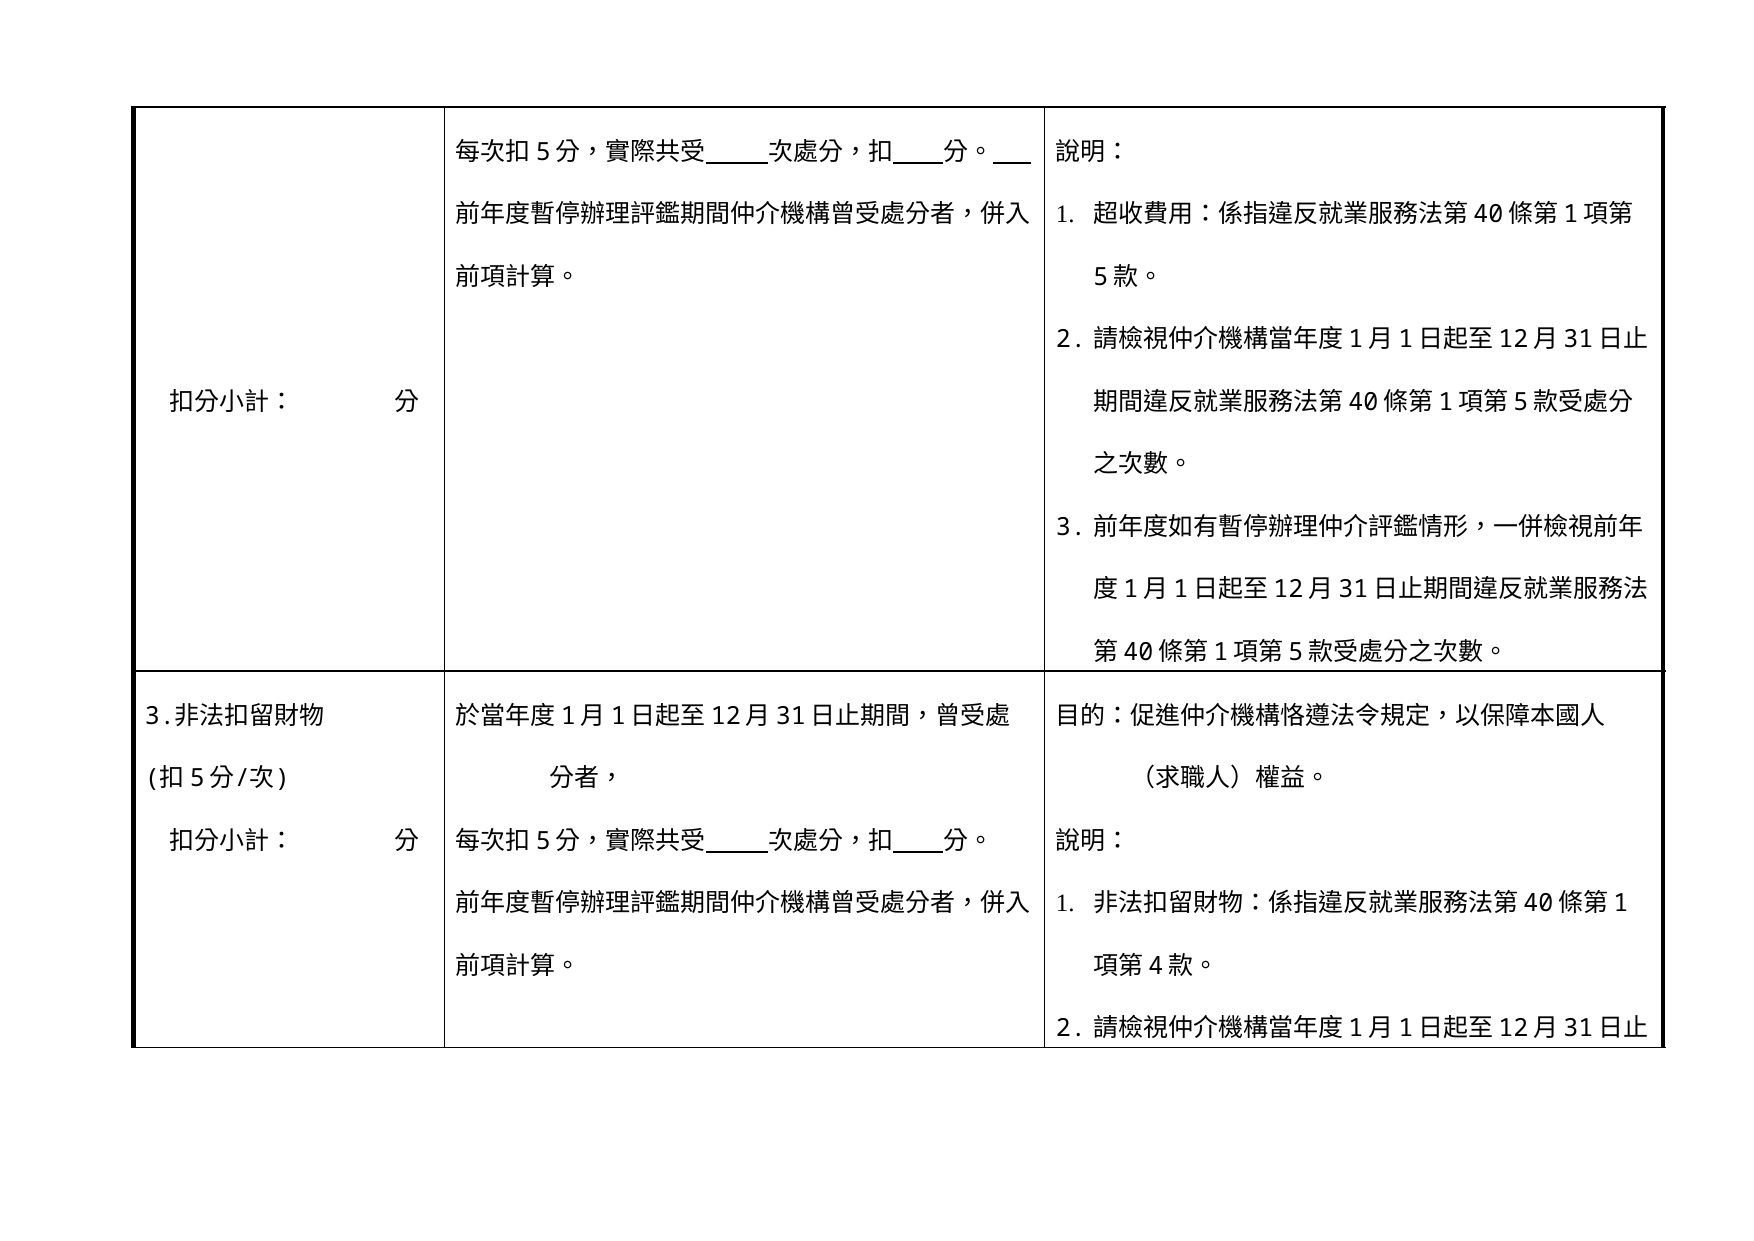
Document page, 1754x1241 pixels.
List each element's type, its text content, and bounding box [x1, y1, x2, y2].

table_cell 扣分小計： 分 [136, 108, 444, 670]
table_cell 於當年度1月1日起至12月31日止期間，曾受處分者， 每次扣5分，實際共受 次處分，扣 分。 前年度暫停辦理評鑑期間仲介機構曾受處分者，併入 前項計算。 [445, 672, 1044, 1047]
table_cell 目的：促進仲介機構恪遵法令規定，以保障本國人（求職人）權益。 說明： 超收費用：係指違反就業服務法第40條第1項第5款。 請檢視仲介機構當年度1月1日起至12月31日止期間違反就業服務法第40條第1項第5款受處分之次數。 前年度如有暫停辦理仲介評鑑情形，一併檢視前年度1月1日起至12月31日止期間違反就業服務法第40條第1項第5款受處分之次數。 [1045, 108, 1661, 670]
table_cell 每次扣5分，實際共受 次處分，扣 分。 前年度暫停辦理評鑑期間仲介機構曾受處分者，併入 前項計算。 [445, 108, 1044, 670]
table_cell 目的：促進仲介機構恪遵法令規定，以保障本國人（求職人）權益。 說明： 非法扣留財物：係指違反就業服務法第40條第1項第4款。 請檢視仲介機構當年度1月1日起至12月31日止 [1045, 672, 1661, 1047]
table_cell 3.非法扣留財物 (扣5分/次) 扣分小計： 分 [136, 672, 444, 1047]
